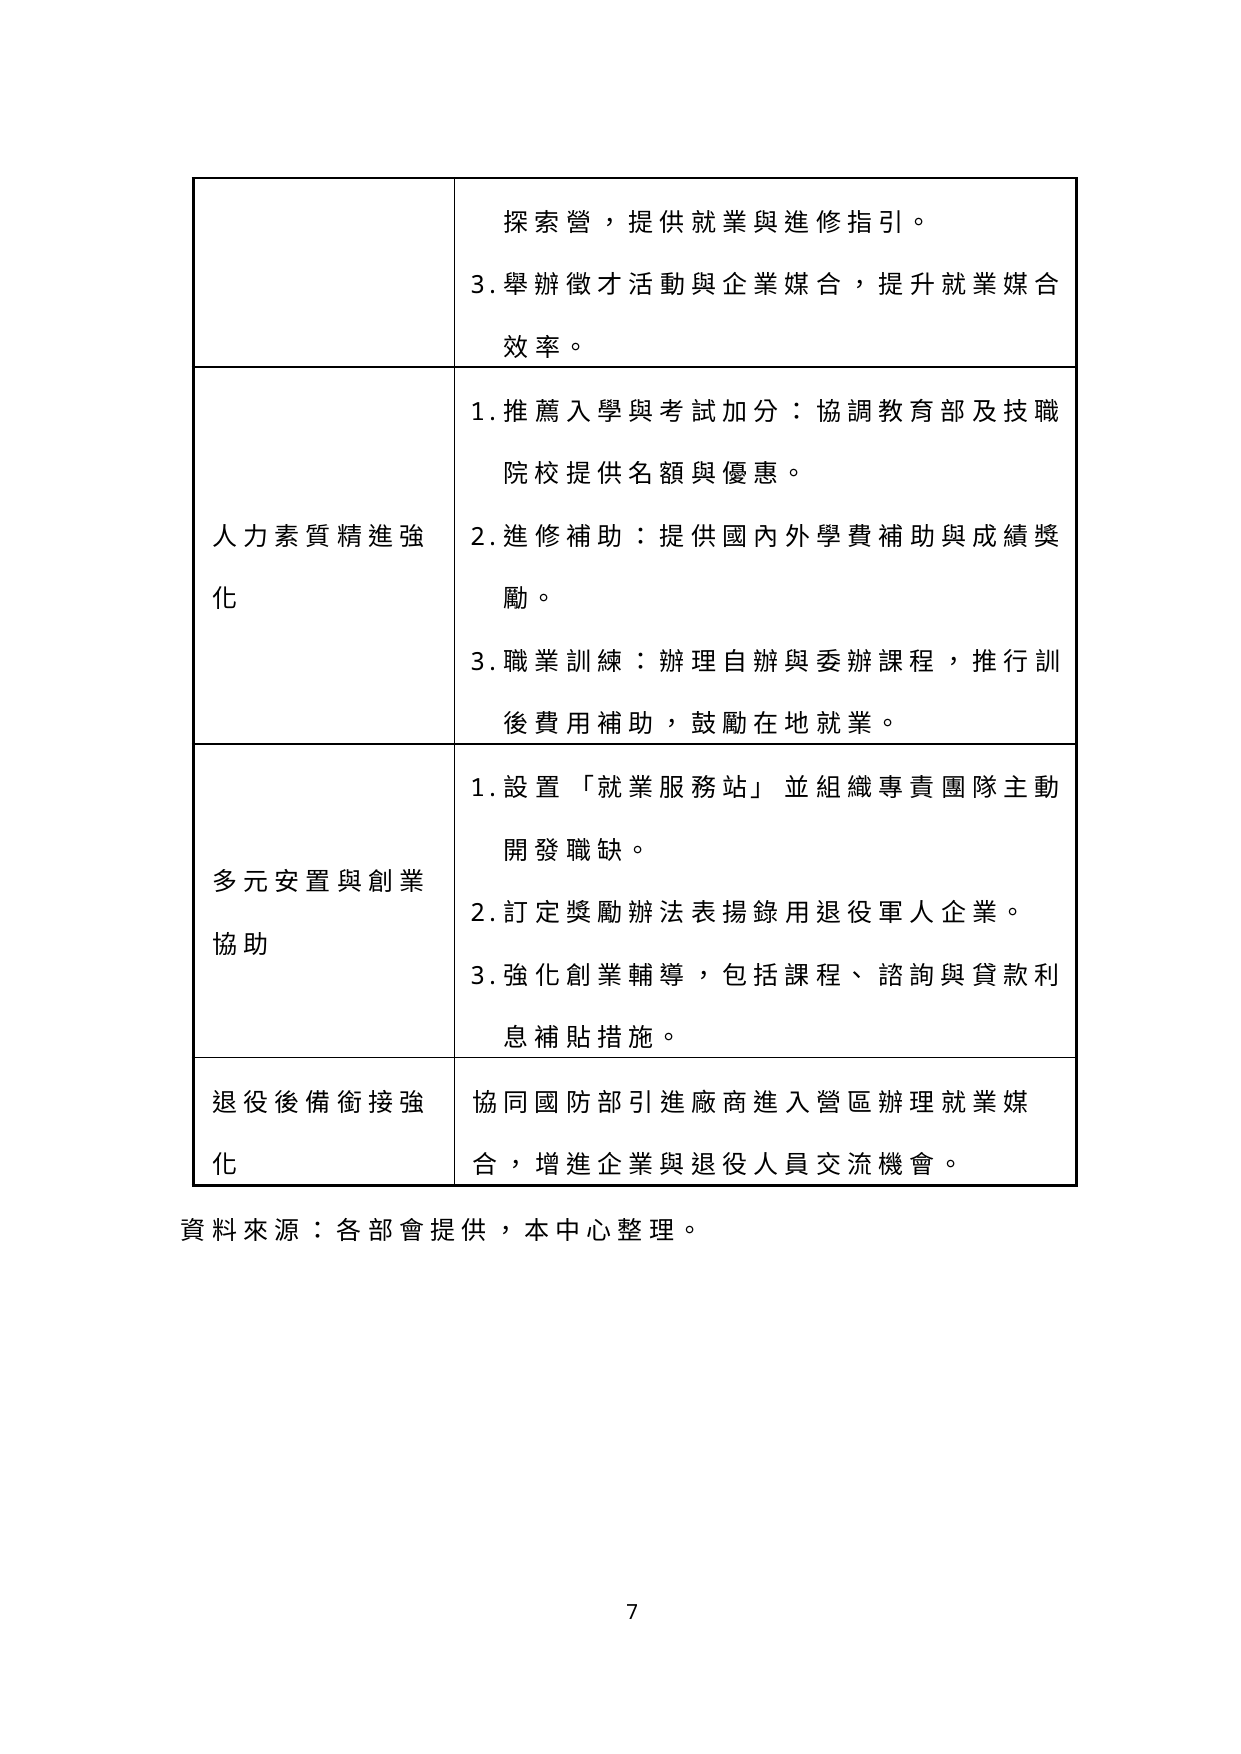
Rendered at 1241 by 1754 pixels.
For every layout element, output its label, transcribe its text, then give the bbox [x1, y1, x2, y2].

text 資料來源：各部會提供，本中心整理。 [173, 1187, 1065, 1249]
table_cell 人力素質精進強化 [195, 368, 454, 743]
table_cell 1.推薦入學與考試加分：協調教育部及技職院校提供名額與優惠。 2.進修補助：提供國內外學費補助與成績獎勵。 3.職業訓練：辦理自辦與委辦課程，推行訓後費用補助，鼓勵在地就業。 [455, 368, 1075, 743]
table_cell 探索營，提供就業與進修指引。 3.舉辦徵才活動與企業媒合，提升就業媒合效率。 [455, 179, 1075, 366]
table_cell 協同國防部引進廠商進入營區辦理就業媒合，增進企業與退役人員交流機會。 [455, 1058, 1075, 1183]
table_cell 1.設置「就業服務站」並組織專責團隊主動開發職缺。 2.訂定獎勵辦法表揚錄用退役軍人企業。 3.強化創業輔導，包括課程、諮詢與貸款利息補貼措施。 [455, 745, 1075, 1057]
table_cell [195, 179, 454, 366]
table_cell 多元安置與創業協助 [195, 745, 454, 1057]
table_cell 退役後備銜接強化 [195, 1058, 454, 1183]
